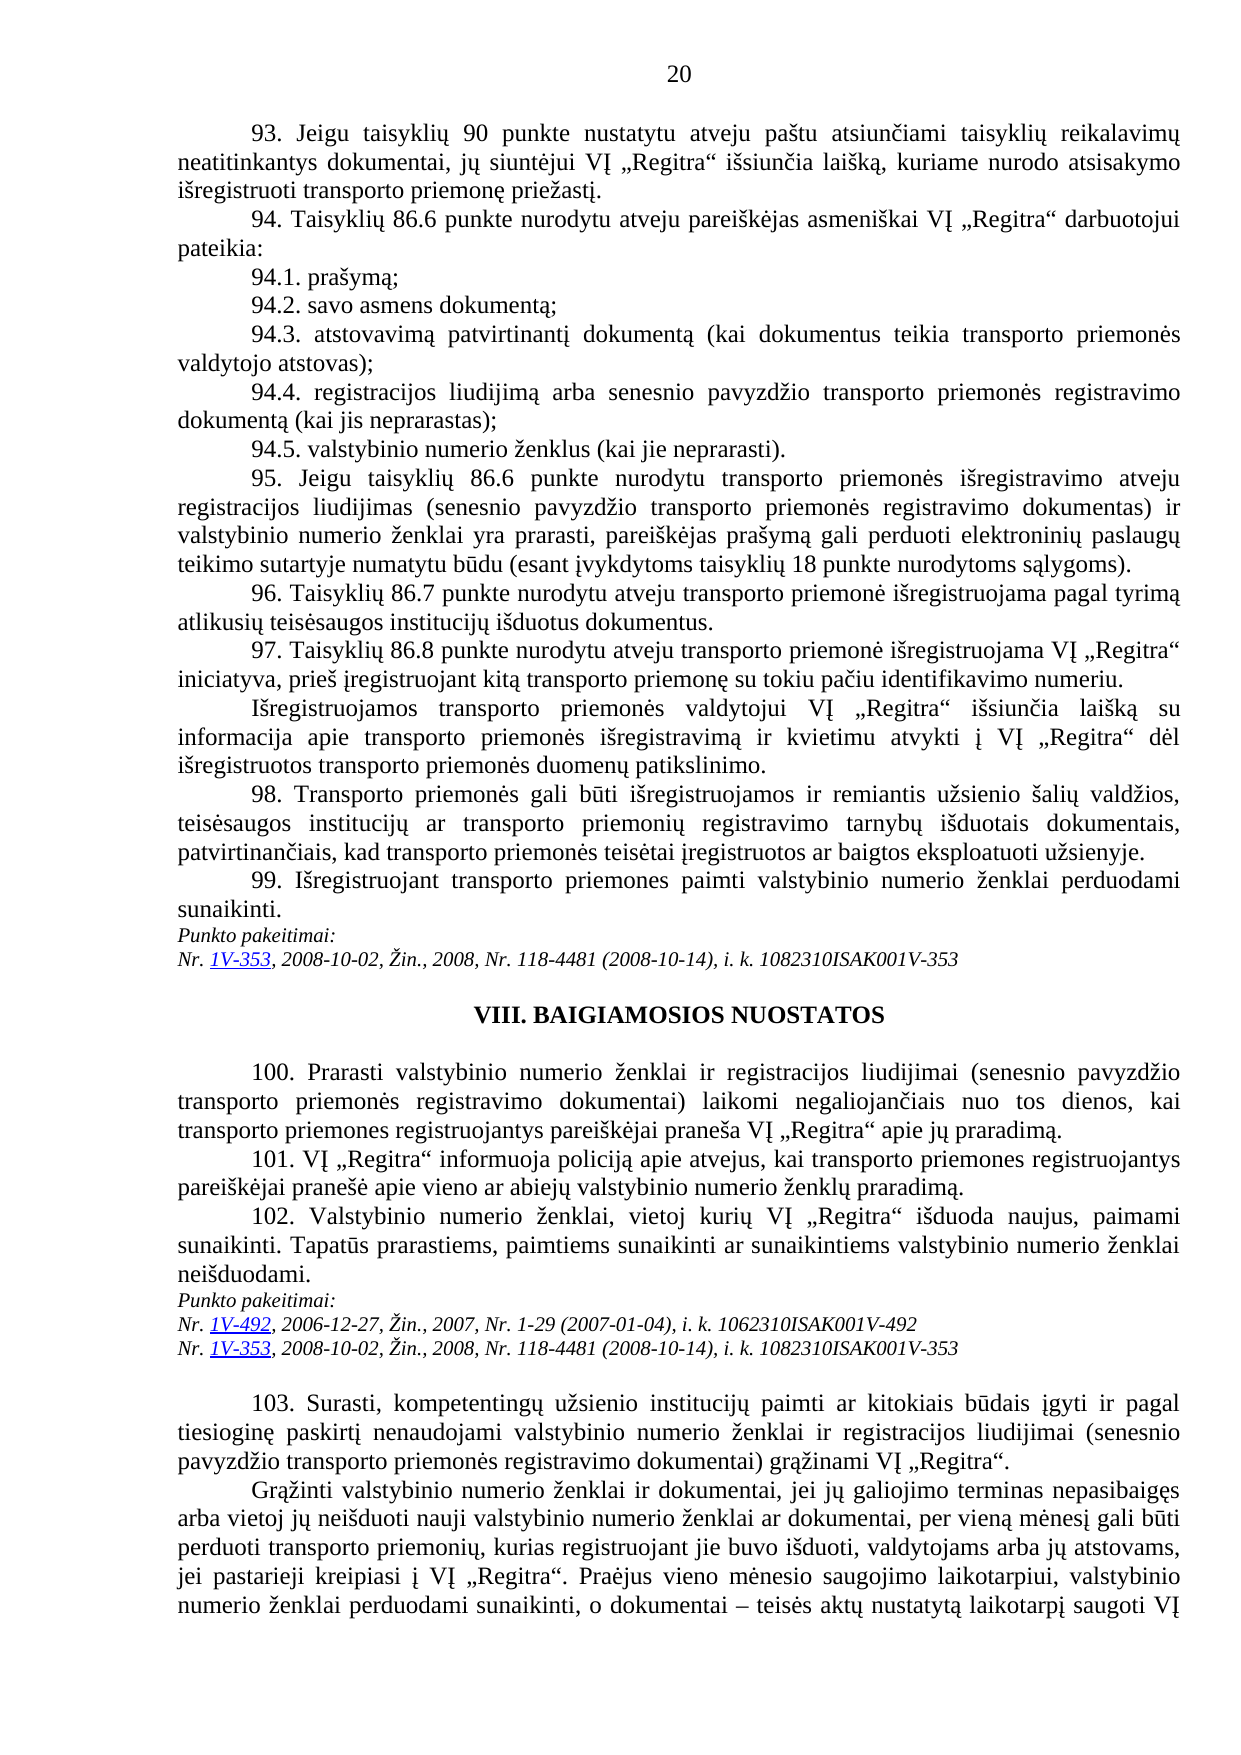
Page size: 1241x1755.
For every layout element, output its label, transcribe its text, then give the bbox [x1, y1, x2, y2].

text 94.3. atstovavimą patvirtinantį dokumentą (kai dokumentus teikia transporto priemonės valdytojo atstovas); [177, 319, 1181, 377]
text 97. Taisyklių 86.8 punkte nurodytu atveju transporto priemonė išregistruojama VĮ „Regitra“ iniciatyva, prieš įregistruojant kitą transporto priemonę su tokiu pačiu identifikavimo numeriu. [177, 636, 1181, 693]
text 99. Išregistruojant transporto priemones paimti valstybinio numerio ženklai perduodami sunaikinti. [177, 866, 1181, 923]
text 98. Transporto priemonės gali būti išregistruojamos ir remiantis užsienio šalių valdžios, teisėsaugos institucijų ar transporto priemonių registravimo tarnybų išduotais dokumentais, patvirtinančiais, kad transporto priemonės teisėtai įregistruotos ar baigtos eksploatuoti užsienyje. [177, 779, 1181, 866]
text Nr. 1V-353, 2008-10-02, Žin., 2008, Nr. 118-4481 (2008-10-14), i. k. 1082310ISAK001V-353 [177, 1336, 1181, 1360]
text 103. Surasti, kompetentingų užsienio institucijų paimti ar kitokiais būdais įgyti ir pagal tiesioginę paskirtį nenaudojami valstybinio numerio ženklai ir registracijos liudijimai (senesnio pavyzdžio transporto priemonės registravimo dokumentai) grąžinami VĮ „Regitra“. [177, 1388, 1181, 1475]
text 94.5. valstybinio numerio ženklus (kai jie neprarasti). [177, 434, 1181, 463]
text Nr. 1V-353, 2008-10-02, Žin., 2008, Nr. 118-4481 (2008-10-14), i. k. 1082310ISAK001V-353 [177, 947, 1181, 971]
text 102. Valstybinio numerio ženklai, vietoj kurių VĮ „Regitra“ išduoda naujus, paimami sunaikinti. Tapatūs prarastiems, paimtiems sunaikinti ar sunaikintiems valstybinio numerio ženklai neišduodami. [177, 1201, 1181, 1287]
text Punkto pakeitimai: [177, 923, 1181, 947]
text 96. Taisyklių 86.7 punkte nurodytu atveju transporto priemonė išregistruojama pagal tyrimą atlikusių teisėsaugos institucijų išduotus dokumentus. [177, 578, 1181, 636]
text 94.1. prašymą; [177, 262, 1181, 291]
text VIII. BAIGIAMOSIOS NUOSTATOS [177, 1000, 1181, 1029]
text Nr. 1V-492, 2006-12-27, Žin., 2007, Nr. 1-29 (2007-01-04), i. k. 1062310ISAK001V-492 [177, 1312, 1181, 1336]
text Išregistruojamos transporto priemonės valdytojui VĮ „Regitra“ išsiunčia laišką su informacija apie transporto priemonės išregistravimą ir kvietimu atvykti į VĮ „Regitra“ dėl išregistruotos transporto priemonės duomenų patikslinimo. [177, 693, 1181, 779]
text 94. Taisyklių 86.6 punkte nurodytu atveju pareiškėjas asmeniškai VĮ „Regitra“ darbuotojui pateikia: [177, 204, 1181, 262]
text 94.2. savo asmens dokumentą; [177, 291, 1181, 319]
text 95. Jeigu taisyklių 86.6 punkte nurodytu transporto priemonės išregistravimo atveju registracijos liudijimas (senesnio pavyzdžio transporto priemonės registravimo dokumentas) ir valstybinio numerio ženklai yra prarasti, pareiškėjas prašymą gali perduoti elektroninių paslaugų teikimo sutartyje numatytu būdu (esant įvykdytoms taisyklių 18 punkte nurodytoms sąlygoms). [177, 463, 1181, 578]
text 101. VĮ „Regitra“ informuoja policiją apie atvejus, kai transporto priemones registruojantys pareiškėjai pranešė apie vieno ar abiejų valstybinio numerio ženklų praradimą. [177, 1144, 1181, 1201]
text Grąžinti valstybinio numerio ženklai ir dokumentai, jei jų galiojimo terminas nepasibaigęs arba vietoj jų neišduoti nauji valstybinio numerio ženklai ar dokumentai, per vieną mėnesį gali būti perduoti transporto priemonių, kurias registruojant jie buvo išduoti, valdytojams arba jų atstovams, jei pastarieji kreipiasi į VĮ „Regitra“. Praėjus vieno mėnesio saugojimo laikotarpiui, valstybinio numerio ženklai perduodami sunaikinti, o dokumentai – teisės aktų nustatytą laikotarpį saugoti VĮ [177, 1475, 1181, 1618]
text 94.4. registracijos liudijimą arba senesnio pavyzdžio transporto priemonės registravimo dokumentą (kai jis neprarastas); [177, 377, 1181, 434]
text 100. Prarasti valstybinio numerio ženklai ir registracijos liudijimai (senesnio pavyzdžio transporto priemonės registravimo dokumentai) laikomi negaliojančiais nuo tos dienos, kai transporto priemones registruojantys pareiškėjai praneša VĮ „Regitra“ apie jų praradimą. [177, 1057, 1181, 1144]
text Punkto pakeitimai: [177, 1287, 1181, 1312]
text 93. Jeigu taisyklių 90 punkte nustatytu atveju paštu atsiunčiami taisyklių reikalavimų neatitinkantys dokumentai, jų siuntėjui VĮ „Regitra“ išsiunčia laišką, kuriame nurodo atsisakymo išregistruoti transporto priemonę priežastį. [177, 118, 1181, 204]
